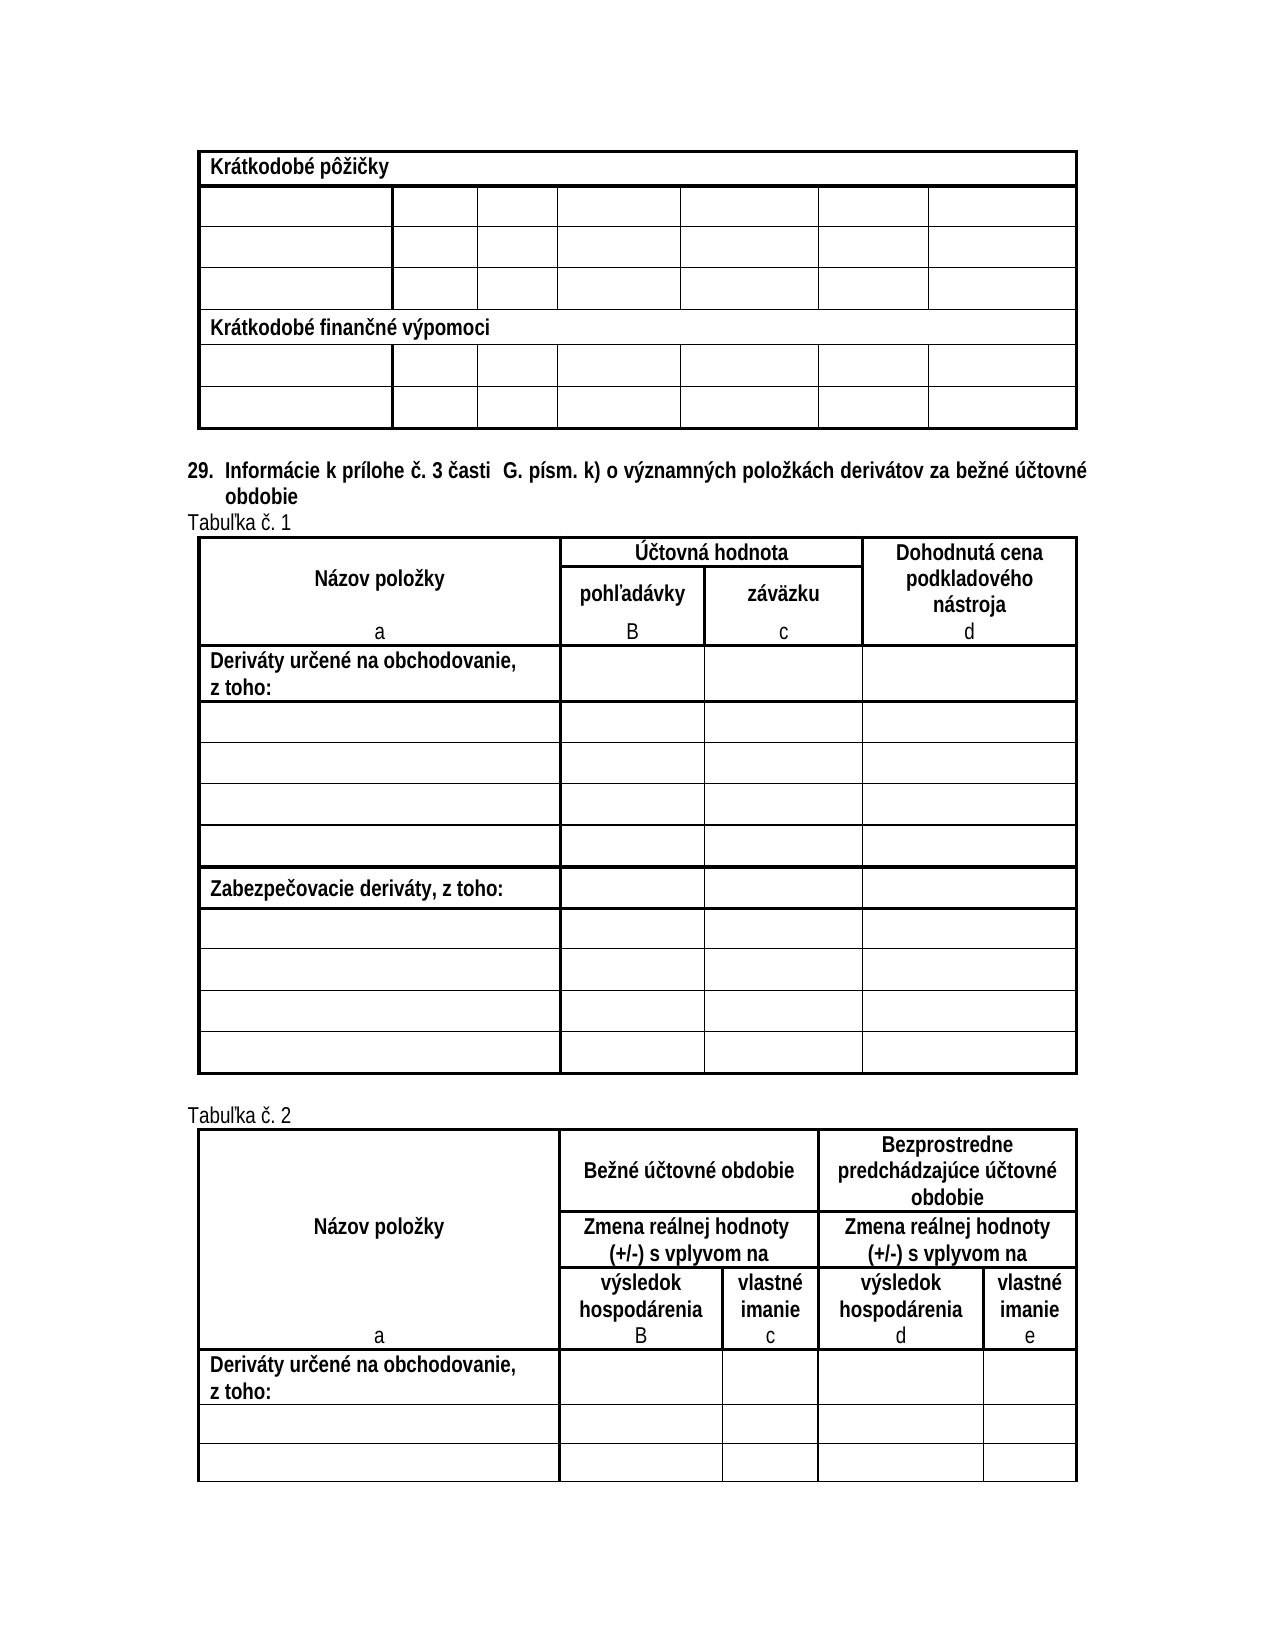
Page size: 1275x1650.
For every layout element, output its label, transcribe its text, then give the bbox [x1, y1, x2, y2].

table_cell [705, 826, 862, 865]
table_cell [819, 188, 928, 226]
table_header Účtovná hodnota [562, 539, 861, 565]
table_cell [929, 268, 1075, 308]
table_cell [863, 743, 1075, 783]
table_cell [201, 387, 391, 427]
table_cell [558, 188, 680, 226]
table_cell [705, 743, 862, 783]
table_cell a [201, 618, 559, 644]
table_cell [478, 387, 557, 427]
table_cell Zmena reálnej hodnoty (+/-) s vplyvom na [820, 1213, 1075, 1266]
table_header Dohodnutá cena podkladového nástroja [864, 539, 1075, 618]
table_cell záväzku [706, 568, 861, 618]
table_cell [201, 1032, 559, 1072]
table_cell [201, 991, 559, 1031]
table_cell [201, 188, 391, 226]
table_cell [562, 869, 704, 907]
table_cell [562, 1032, 704, 1072]
table_cell [561, 1444, 722, 1481]
table_cell [478, 345, 557, 386]
table_cell d [820, 1322, 982, 1348]
table_cell [863, 703, 1075, 741]
table_cell [863, 784, 1075, 824]
table_cell c [724, 1322, 817, 1348]
table_cell [863, 949, 1075, 989]
table_cell [705, 949, 862, 989]
table_cell [562, 910, 704, 948]
table_cell Krátkodobé pôžičky [201, 153, 1075, 184]
table_cell [681, 188, 818, 226]
table_cell [201, 268, 391, 308]
table_cell [819, 345, 928, 386]
table_cell [819, 1351, 983, 1404]
table_cell [558, 268, 680, 308]
table_cell [984, 1351, 1075, 1404]
table_cell [201, 345, 391, 386]
table_cell [819, 227, 928, 267]
table_cell [201, 826, 559, 865]
table_cell [562, 991, 704, 1031]
table_cell B [561, 1322, 721, 1348]
table_cell [394, 387, 477, 427]
table_cell [681, 227, 818, 267]
table_cell [394, 227, 477, 267]
text 29. Informácie k prílohe č. 3 časti G. písm. k) o významných položkách derivátov za bežné účtovné obdobie [187, 457, 1087, 509]
table_cell [984, 1444, 1075, 1481]
table_cell [705, 647, 862, 700]
table_header Bezprostredne predchádzajúce účtovné obdobie [820, 1131, 1075, 1210]
table_cell [863, 991, 1075, 1031]
table_cell [929, 387, 1075, 427]
table_cell [201, 743, 559, 783]
table_cell [863, 910, 1075, 948]
table_cell [562, 703, 704, 741]
table_cell Deriváty určené na obchodovanie, z toho: [201, 647, 559, 700]
table_cell výsledok hospodárenia [561, 1269, 721, 1322]
table_cell [201, 227, 391, 267]
table_cell [201, 910, 559, 948]
table_cell [705, 1032, 862, 1072]
table_cell [819, 268, 928, 308]
table_cell Zmena reálnej hodnoty (+/-) s vplyvom na [561, 1213, 817, 1266]
table_header Názov položky [201, 539, 559, 618]
table_cell [819, 387, 928, 427]
table_cell [394, 188, 477, 226]
table_cell [681, 268, 818, 308]
table_cell [863, 869, 1075, 907]
table_cell a [200, 1322, 558, 1348]
table_cell [562, 743, 704, 783]
table_cell d [864, 618, 1075, 644]
table_cell c [706, 618, 861, 644]
table_cell [562, 826, 704, 865]
table_header Bežné účtovné obdobie [561, 1131, 817, 1210]
table_cell vlastné imanie [724, 1269, 817, 1322]
table_cell [705, 910, 862, 948]
table_cell [929, 188, 1075, 226]
table_cell [558, 345, 680, 386]
table_cell [819, 1444, 983, 1481]
table_cell [478, 188, 557, 226]
table_cell [201, 784, 559, 824]
table_cell [705, 869, 862, 907]
table_cell [558, 387, 680, 427]
table_cell [200, 1444, 558, 1481]
table_cell vlastné imanie [985, 1269, 1075, 1322]
text Tabuľka č. 2 [187, 1102, 1087, 1128]
table_cell [561, 1405, 722, 1442]
table_cell [929, 345, 1075, 386]
table_cell [201, 949, 559, 989]
table_cell [558, 227, 680, 267]
table_cell výsledok hospodárenia [820, 1269, 982, 1322]
table_header Názov položky [200, 1131, 558, 1322]
table_cell [562, 647, 704, 700]
table_cell [201, 703, 559, 741]
table_cell [705, 784, 862, 824]
table_cell [863, 1032, 1075, 1072]
table_cell [863, 826, 1075, 865]
table_cell [561, 1351, 722, 1404]
table_cell [819, 1405, 983, 1442]
table_cell [562, 784, 704, 824]
table_cell [929, 227, 1075, 267]
table_cell [681, 387, 818, 427]
table_cell [394, 345, 477, 386]
table_cell e [985, 1322, 1075, 1348]
table_cell [723, 1405, 817, 1442]
table_cell [723, 1351, 817, 1404]
table_cell Zabezpečovacie deriváty, z toho: [201, 869, 559, 907]
table_cell B [562, 618, 703, 644]
table_cell [681, 345, 818, 386]
table_cell [723, 1444, 817, 1481]
table_cell [478, 227, 557, 267]
table_cell [394, 268, 477, 308]
table_cell [200, 1405, 558, 1442]
table_cell [478, 268, 557, 308]
table_cell pohľadávky [562, 568, 703, 618]
table_cell [984, 1405, 1075, 1442]
table_cell [863, 647, 1075, 700]
table_cell [562, 949, 704, 989]
table_cell [705, 991, 862, 1031]
table_cell Deriváty určené na obchodovanie, z toho: [200, 1351, 558, 1404]
table_cell [705, 703, 862, 741]
table_cell Krátkodobé finančné výpomoci [201, 310, 1075, 344]
text Tabuľka č. 1 [187, 509, 1087, 536]
